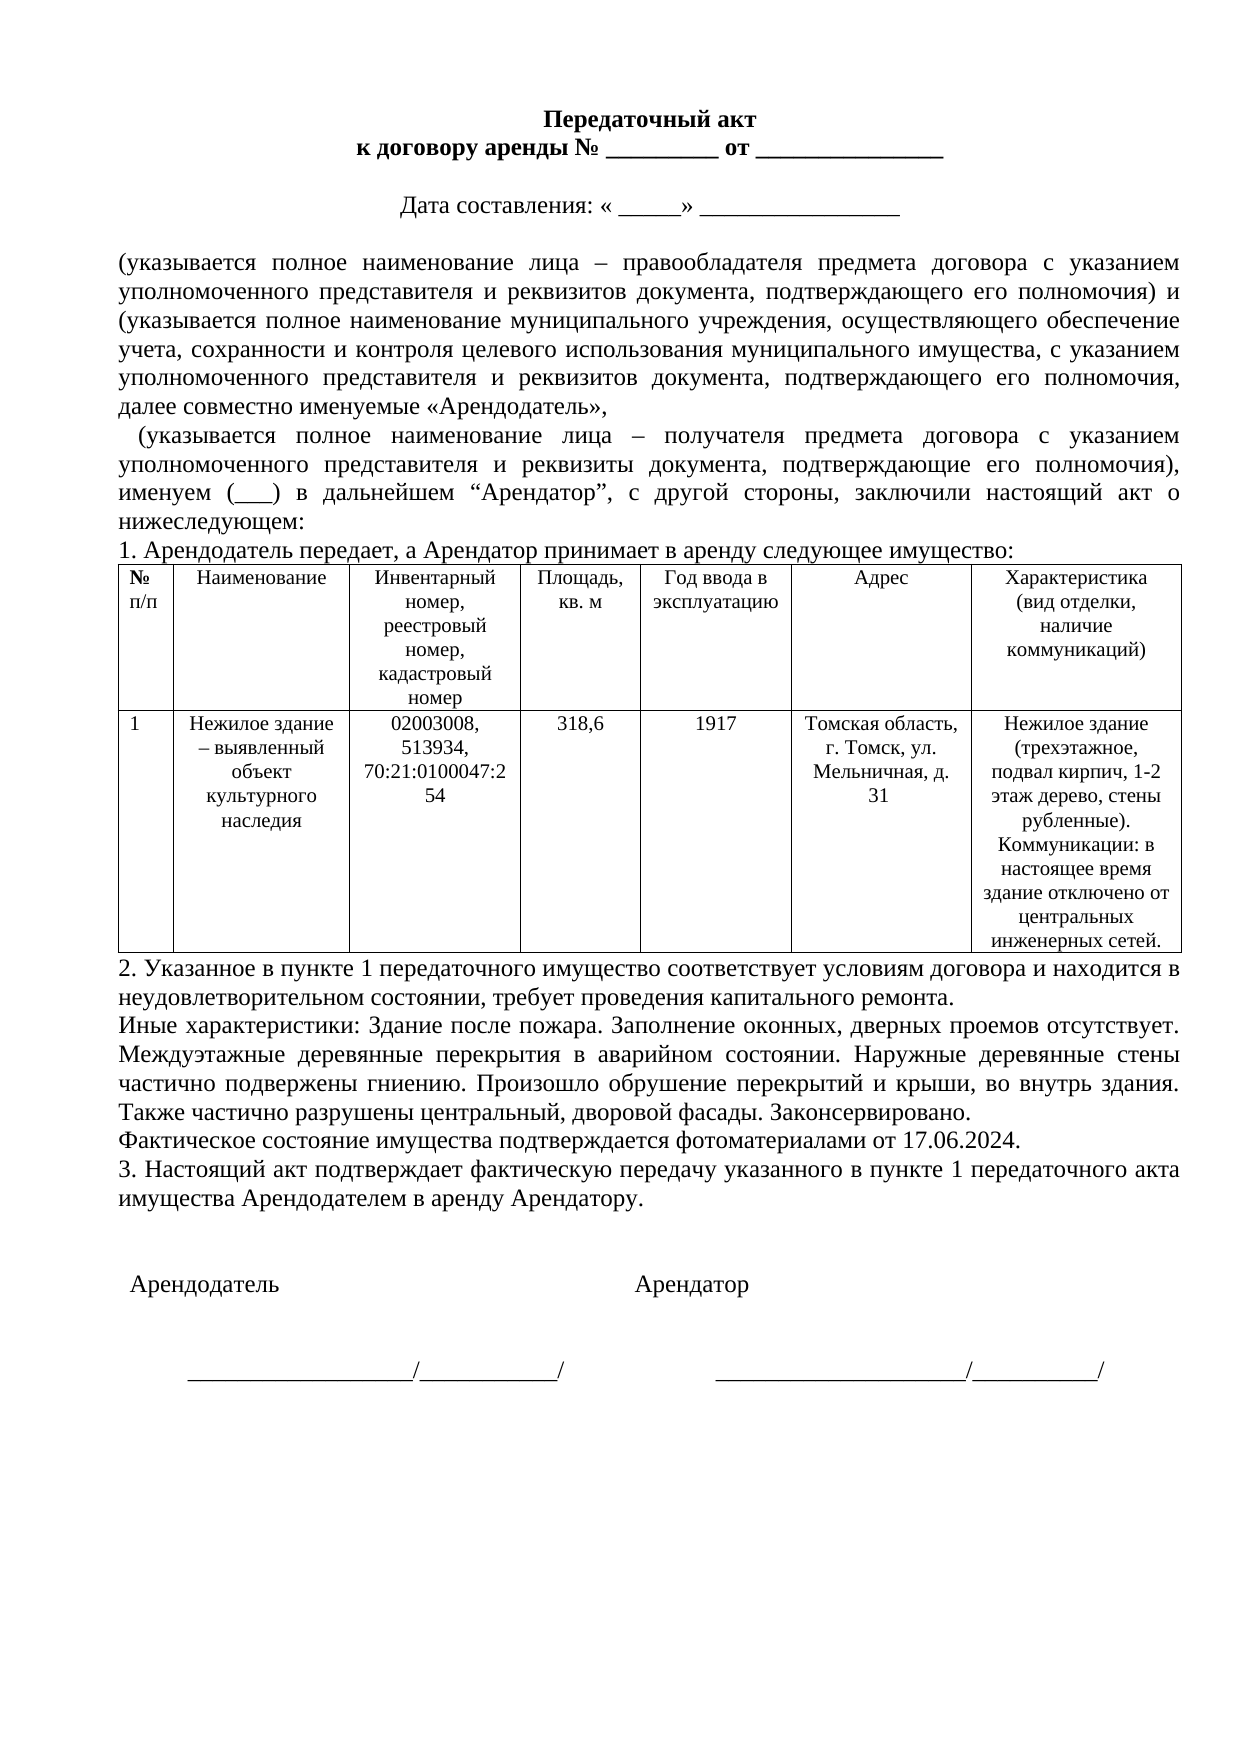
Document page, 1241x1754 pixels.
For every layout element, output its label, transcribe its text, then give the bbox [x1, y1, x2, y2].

table_header [649, 1355, 704, 1435]
table_cell 1917 [641, 711, 791, 952]
table_cell 1 [119, 711, 173, 952]
table_header Год ввода в эксплуатацию [641, 565, 791, 710]
table_header № п/п [119, 565, 173, 710]
text 1. Арендодатель передает, а Арендатор принимает в аренду следующее имущество: [118, 535, 1181, 564]
text 3. Настоящий акт подтверждает фактическую передачу указанного в пункте 1 передаточного акта имущества Арендодателем в аренду Арендатору. [118, 1154, 1181, 1212]
table_header Наименование [174, 565, 349, 710]
table_cell Нежилое здание (трехэтажное, подвал кирпич, 1-2 этаж дерево, стены рубленные). Коммуникации: в настоящее время здание отключено от центральных инженерных сетей. [972, 711, 1181, 952]
table_cell Нежилое здание – выявленный объект культурного наследия [174, 711, 349, 952]
table_cell 02003008, 513934, 70:21:0100047:254 [350, 711, 520, 952]
text (указывается полное наименование лица – правообладателя предмета договора с указанием уполномоченного представителя и реквизитов документа, подтверждающего его полномочия) и (указывается полное наименование муниципального учреждения, осуществляющего обеспечение учета, сохранности и контроля целевого использования муниципального имущества, с указанием уполномоченного представителя и реквизитов документа, подтверждающего его полномочия, далее совместно именуемые «Арендодатель», [118, 247, 1181, 420]
table_cell Томская область, г. Томск, ул. Мельничная, д. 31 [792, 711, 971, 952]
table_header Адрес [792, 565, 971, 710]
text 2. Указанное в пункте 1 передаточного имущество соответствует условиям договора и находится в неудовлетворительном состоянии, требует проведения капитального ремонта. [118, 953, 1181, 1010]
text Иные характеристики: Здание после пожара. Заполнение оконных, дверных проемов отсутствует. Междуэтажные деревянные перекрытия в аварийном состоянии. Наружные деревянные стены частично подвержены гниению. Произошло обрушение перекрытий и крыши, во внутрь здания. Также частично разрушены центральный, дворовой фасады. Законсервировано. [118, 1010, 1181, 1125]
table_header Характеристика (вид отделки, наличие коммуникаций) [972, 565, 1181, 710]
table_header Арендодатель [118, 1269, 623, 1298]
text Фактическое состояние имущества подтверждается фотоматериалами от 17.06.2024. [118, 1125, 1181, 1154]
table_header Инвентарный номер, реестровый номер, кадастровый номер [350, 565, 520, 710]
text (указывается полное наименование лица – получателя предмета договора с указанием уполномоченного представителя и реквизиты документа, подтверждающие его полномочия), именуем (___) в дальнейшем “Арендатор”, с другой стороны, заключили настоящий акт о нижеследующем: [118, 420, 1181, 535]
table_cell 318,6 [521, 711, 640, 952]
text Дата составления: « _____» ________________ [118, 190, 1181, 219]
text к договору аренды № _________ от _______________ [118, 132, 1181, 161]
table_header Площадь, кв. м [521, 565, 640, 710]
table_header Арендатор [623, 1269, 1124, 1298]
table_header __________________/___________/ [176, 1355, 649, 1435]
text Передаточный акт [118, 104, 1181, 132]
table_header ____________________/__________/ [704, 1355, 1184, 1435]
